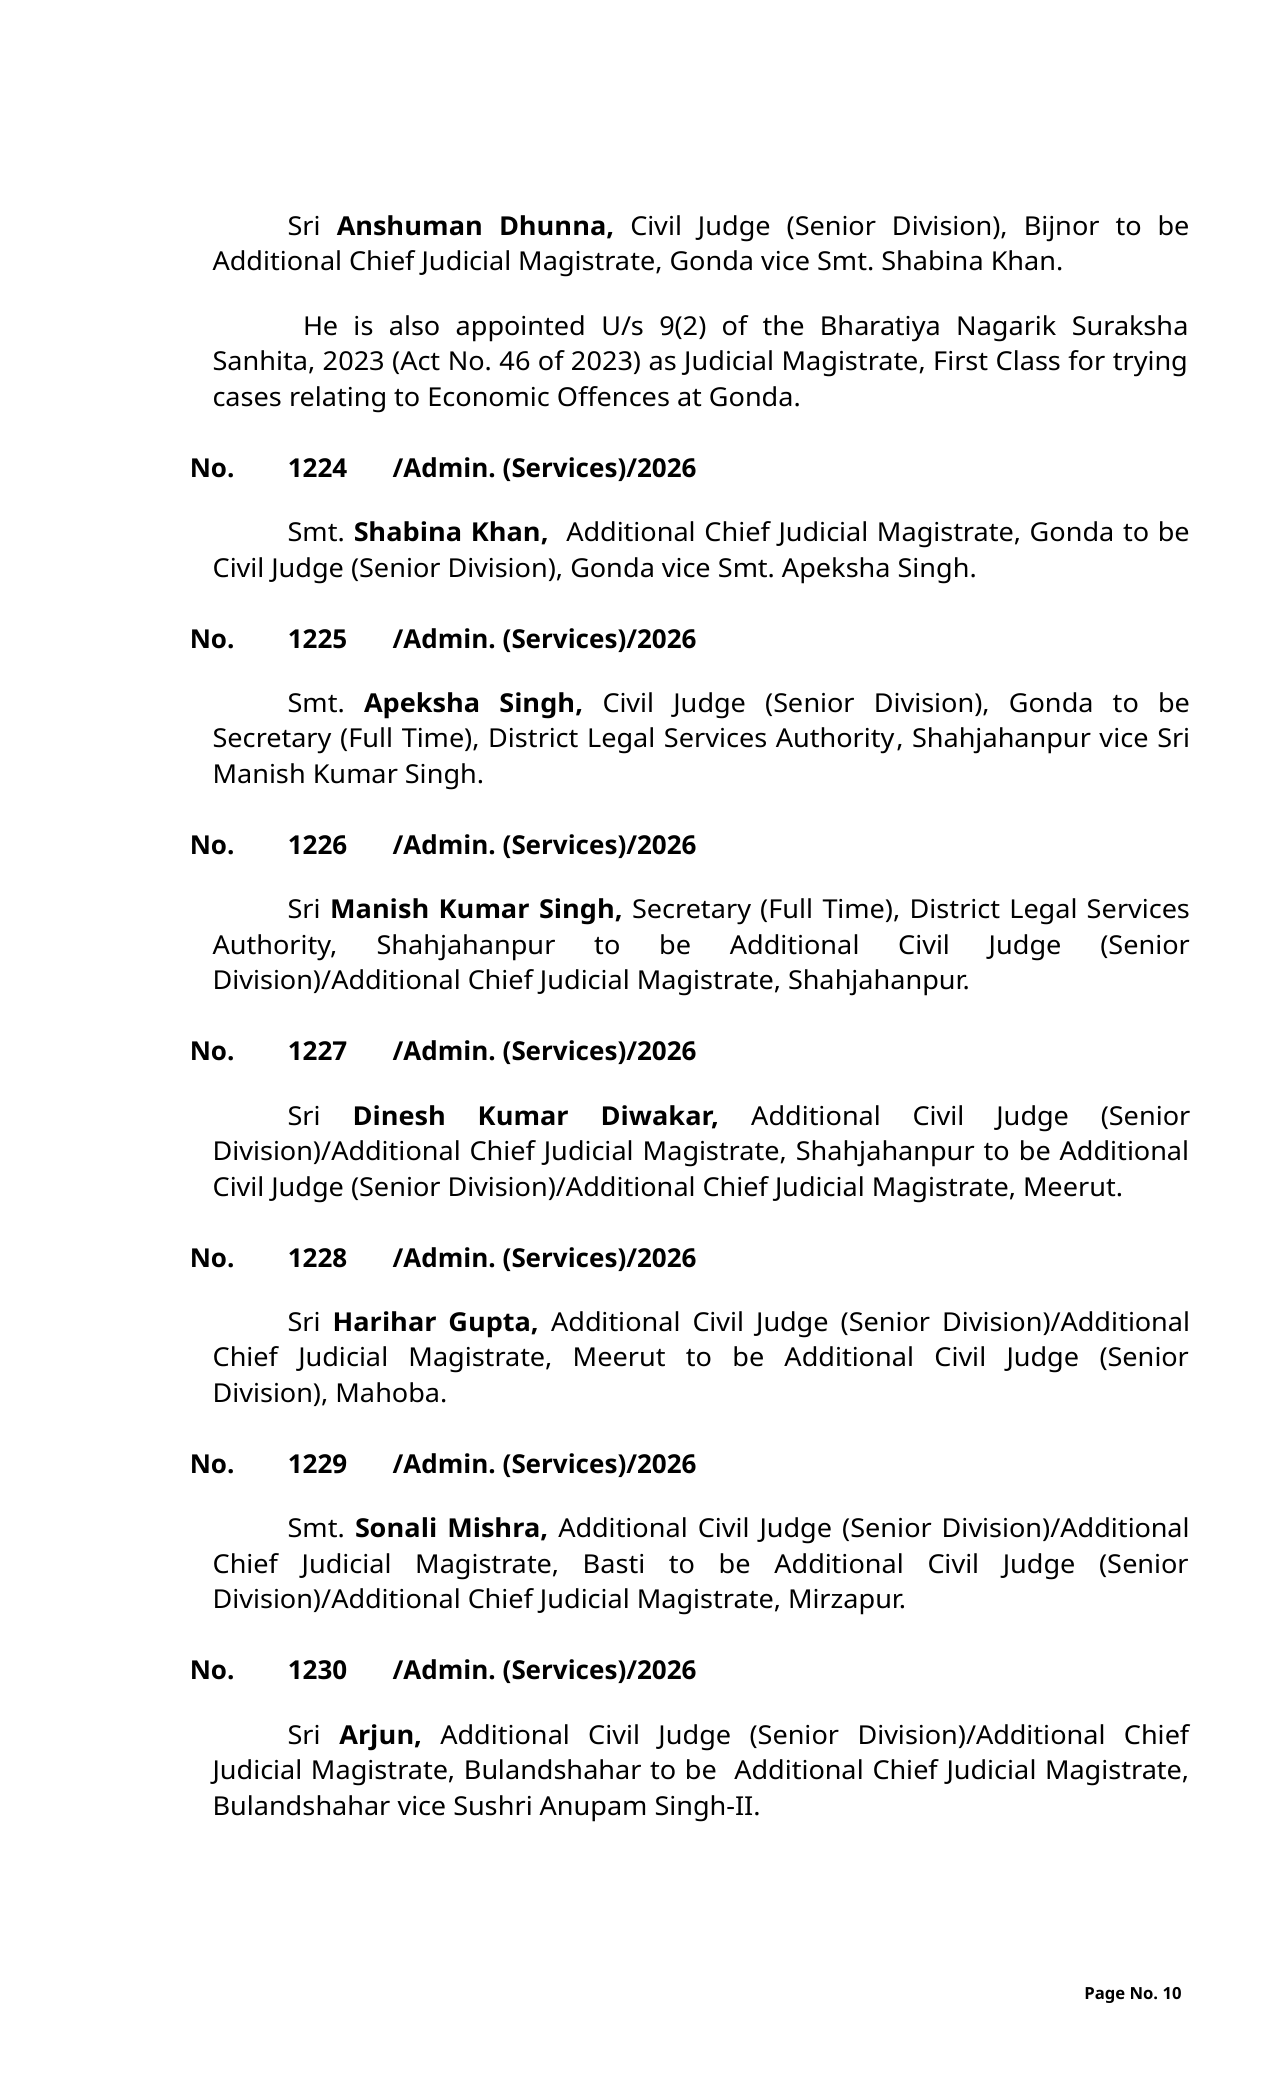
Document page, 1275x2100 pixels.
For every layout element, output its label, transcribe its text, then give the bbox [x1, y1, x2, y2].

text Sri Manish Kumar Singh, Secretary (Full Time), District Legal Services Authority, Shahjahanpur to be Additional Civil Judge (Senior Division)/Additional Chief Judicial Magistrate, Shahjahanpur. [212, 891, 1191, 997]
table_header /Admin. (Services)/2026 [381, 1033, 739, 1068]
table_header No. [178, 1446, 276, 1481]
table_header [276, 827, 381, 862]
table_header No. [178, 449, 276, 485]
table_header /Admin. (Services)/2026 [381, 827, 739, 862]
text Sri Harihar Gupta, Additional Civil Judge (Senior Division)/Additional Chief Judicial Magistrate, Meerut to be Additional Civil Judge (Senior Division), Mahoba. [212, 1303, 1191, 1410]
table_header No. [178, 620, 276, 656]
table_header [276, 620, 381, 656]
table_header No. [178, 1652, 276, 1687]
table_header No. [178, 1033, 276, 1068]
text Smt. Sonali Mishra, Additional Civil Judge (Senior Division)/Additional Chief Judicial Magistrate, Basti to be Additional Civil Judge (Senior Division)/Additional Chief Judicial Magistrate, Mirzapur. [212, 1510, 1191, 1616]
text Sri Dinesh Kumar Diwakar, Additional Civil Judge (Senior Division)/Additional Chief Judicial Magistrate, Shahjahanpur to be Additional Civil Judge (Senior Division)/Additional Chief Judicial Magistrate, Meerut. [212, 1097, 1191, 1204]
text Smt. Shabina Khan, Additional Chief Judicial Magistrate, Gonda to be Civil Judge (Senior Division), Gonda vice Smt. Apeksha Singh. [212, 514, 1191, 585]
table_header /Admin. (Services)/2026 [381, 1446, 739, 1481]
table_header /Admin. (Services)/2026 [381, 449, 739, 485]
text Smt. Apeksha Singh, Civil Judge (Senior Division), Gonda to be Secretary (Full Time), District Legal Services Authority, Shahjahanpur vice Sri Manish Kumar Singh. [212, 684, 1191, 791]
text Sri Anshuman Dhunna, Civil Judge (Senior Division), Bijnor to be Additional Chief Judicial Magistrate, Gonda vice Smt. Shabina Khan. [212, 207, 1191, 278]
table_header No. [178, 827, 276, 862]
text Sri Arjun, Additional Civil Judge (Senior Division)/Additional Chief Judicial Magistrate, Bulandshahar to be Additional Chief Judicial Magistrate, Bulandshahar vice Sushri Anupam Singh-II. [212, 1716, 1191, 1823]
table_header [276, 1446, 381, 1481]
table_header No. [178, 1239, 276, 1275]
table_header [276, 1239, 381, 1275]
table_header /Admin. (Services)/2026 [381, 1239, 739, 1275]
text He is also appointed U/s 9(2) of the Bharatiya Nagarik Suraksha Sanhita, 2023 (Act No. 46 of 2023) as Judicial Magistrate, First Class for trying cases relating to Economic Offences at Gonda. [212, 307, 1191, 414]
table_header [276, 1033, 381, 1068]
table_header [276, 449, 381, 485]
table_header /Admin. (Services)/2026 [381, 1652, 739, 1687]
table_header /Admin. (Services)/2026 [381, 620, 739, 656]
table_header [276, 1652, 381, 1687]
